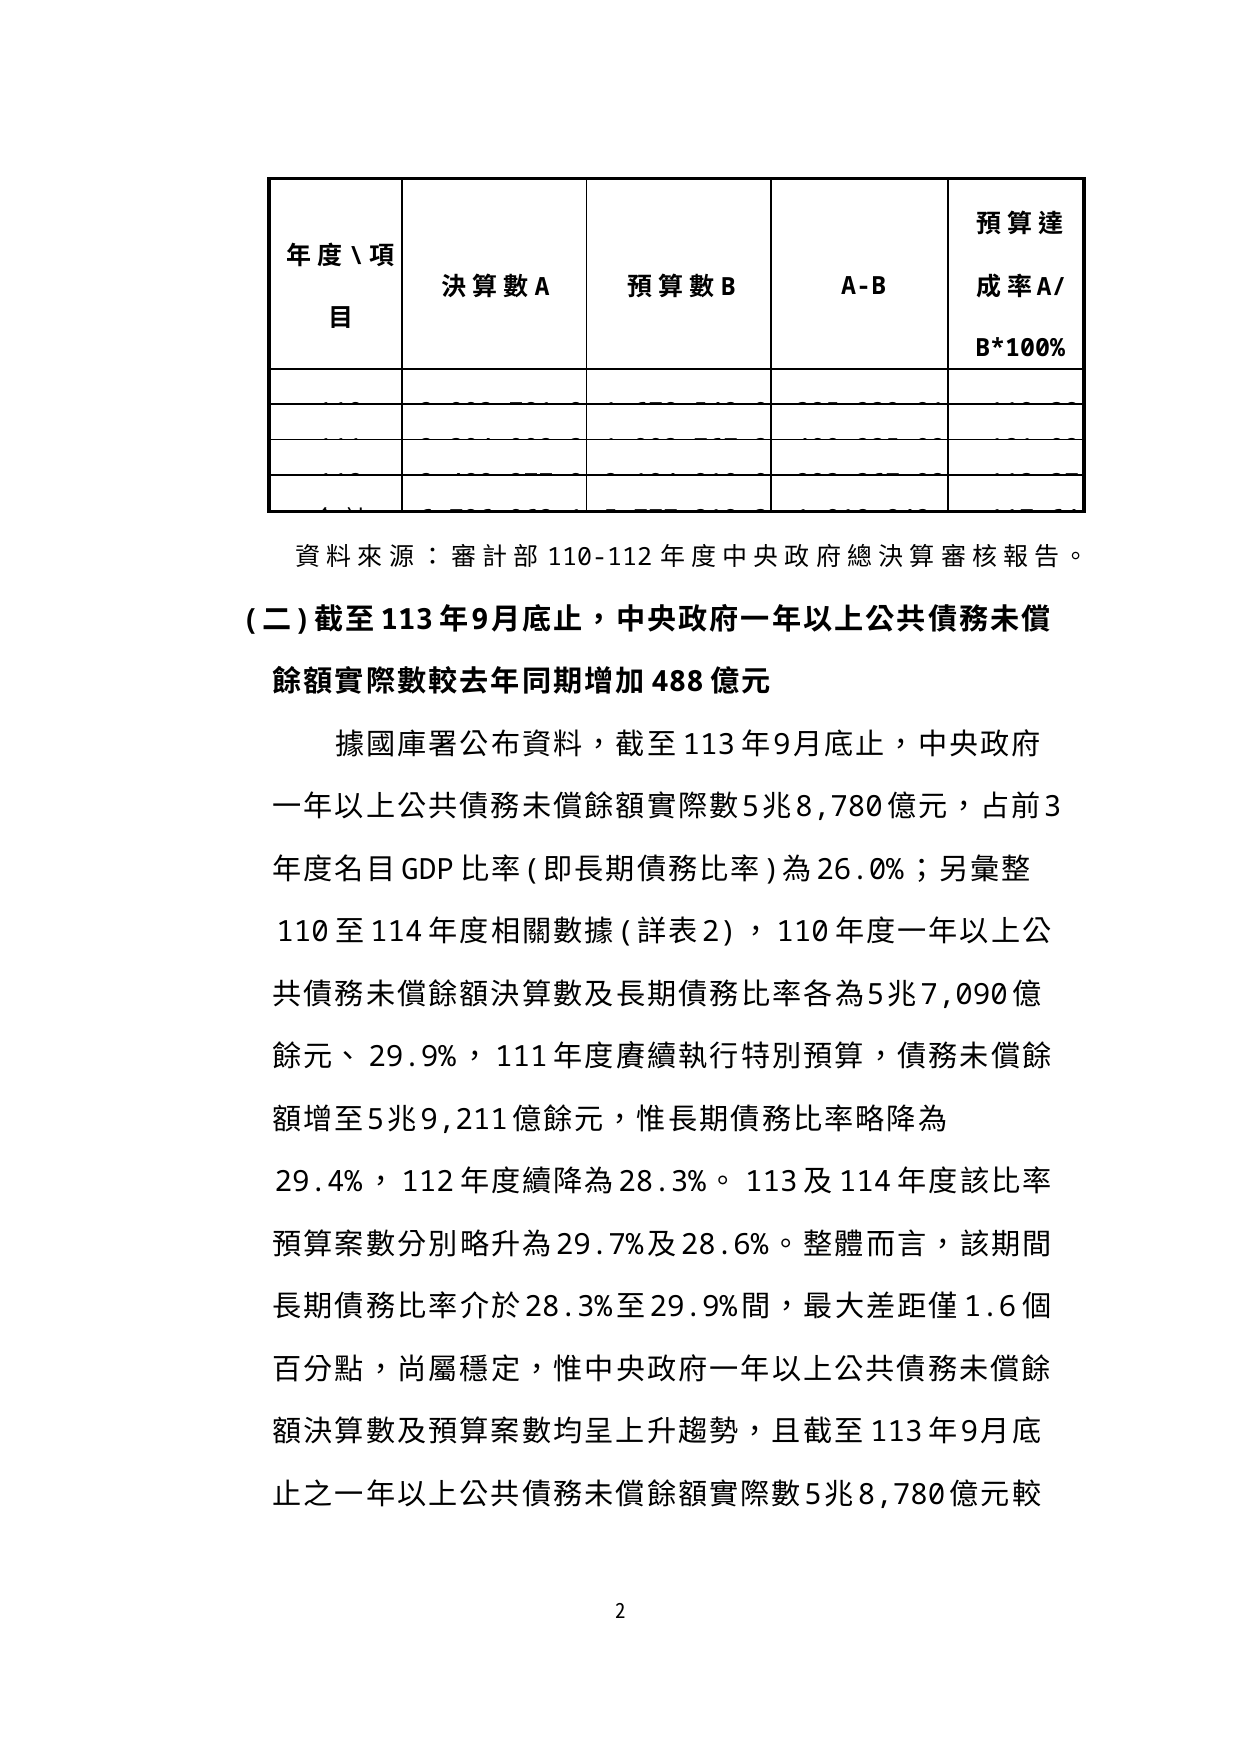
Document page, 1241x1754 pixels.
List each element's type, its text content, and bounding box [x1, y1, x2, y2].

table_cell 2,194,910,000 [587, 440, 770, 474]
table_cell 1,678,542,000 [587, 370, 770, 403]
text (二)截至113年9月底止，中央政府一年以上公共債務未償餘額實際數較去年同期增加488億元 [236, 575, 1063, 700]
table_cell 113.37 [949, 440, 1082, 474]
table_cell 合計 [271, 476, 401, 509]
table_cell 1,018,842,868 [772, 476, 947, 509]
table_cell 1,903,767,300 [587, 405, 770, 439]
table_cell 110 [271, 370, 401, 403]
table_header 年度\項目 [271, 180, 401, 368]
table_cell 325,239,919 [772, 370, 947, 403]
table_cell 5,777,219,300 [587, 476, 770, 509]
table_header 預算數B [587, 180, 770, 368]
table_cell 2,003,781,919 [403, 370, 586, 403]
table_cell 6,796,062,168 [403, 476, 586, 509]
table_cell 121.02 [949, 405, 1082, 439]
table_cell 400,235,021 [772, 405, 947, 439]
table_cell 2,488,277,928 [403, 440, 586, 474]
table_cell 119.38 [949, 370, 1082, 403]
table_header 預算達成率A/B*100% [949, 180, 1082, 368]
table_cell 111 [271, 405, 401, 439]
text 資料來源：審計部110-112年度中央政府總決算審核報告。 [177, 513, 1063, 575]
table_cell 112 [271, 440, 401, 474]
text 據國庫署公布資料，截至113年9月底止，中央政府一年以上公共債務未償餘額實際數5兆8,780億元，占前3年度名目GDP比率(即長期債務比率)為26.0%；另彙整110至114年度相關數據(詳表2)，110年度一年以上公共債務未償餘額決算數及長期債務比率各為5兆7,090億餘元、29.9%，111年度賡續執行特別預算，債務未償餘額增至5兆9,211億餘元，惟長期債務比率略降為29.4%，112年度續降為28.3%。113及114年度該比率預算案數分別略升為29.7%及28.6%。整體而言，該期間長期債務比率介於28.3%至29.9%間，最大差距僅1.6個百分點，尚屬穩定，惟中央政府一年以上公共債務未償餘額決算數及預算案數均呈上升趨勢，且截至113年9月底止之一年以上公共債務未償餘額實際數5兆8,780億元較去年同期之5兆8,338億元增加442億元，債務仍呈增加。 [266, 700, 1063, 1513]
table_cell 2,304,002,321 [403, 405, 586, 439]
table_header 決算數A [403, 180, 586, 368]
table_cell 117.64 [949, 476, 1082, 509]
table_cell 293,367,928 [772, 440, 947, 474]
table_header A-B [772, 180, 947, 368]
